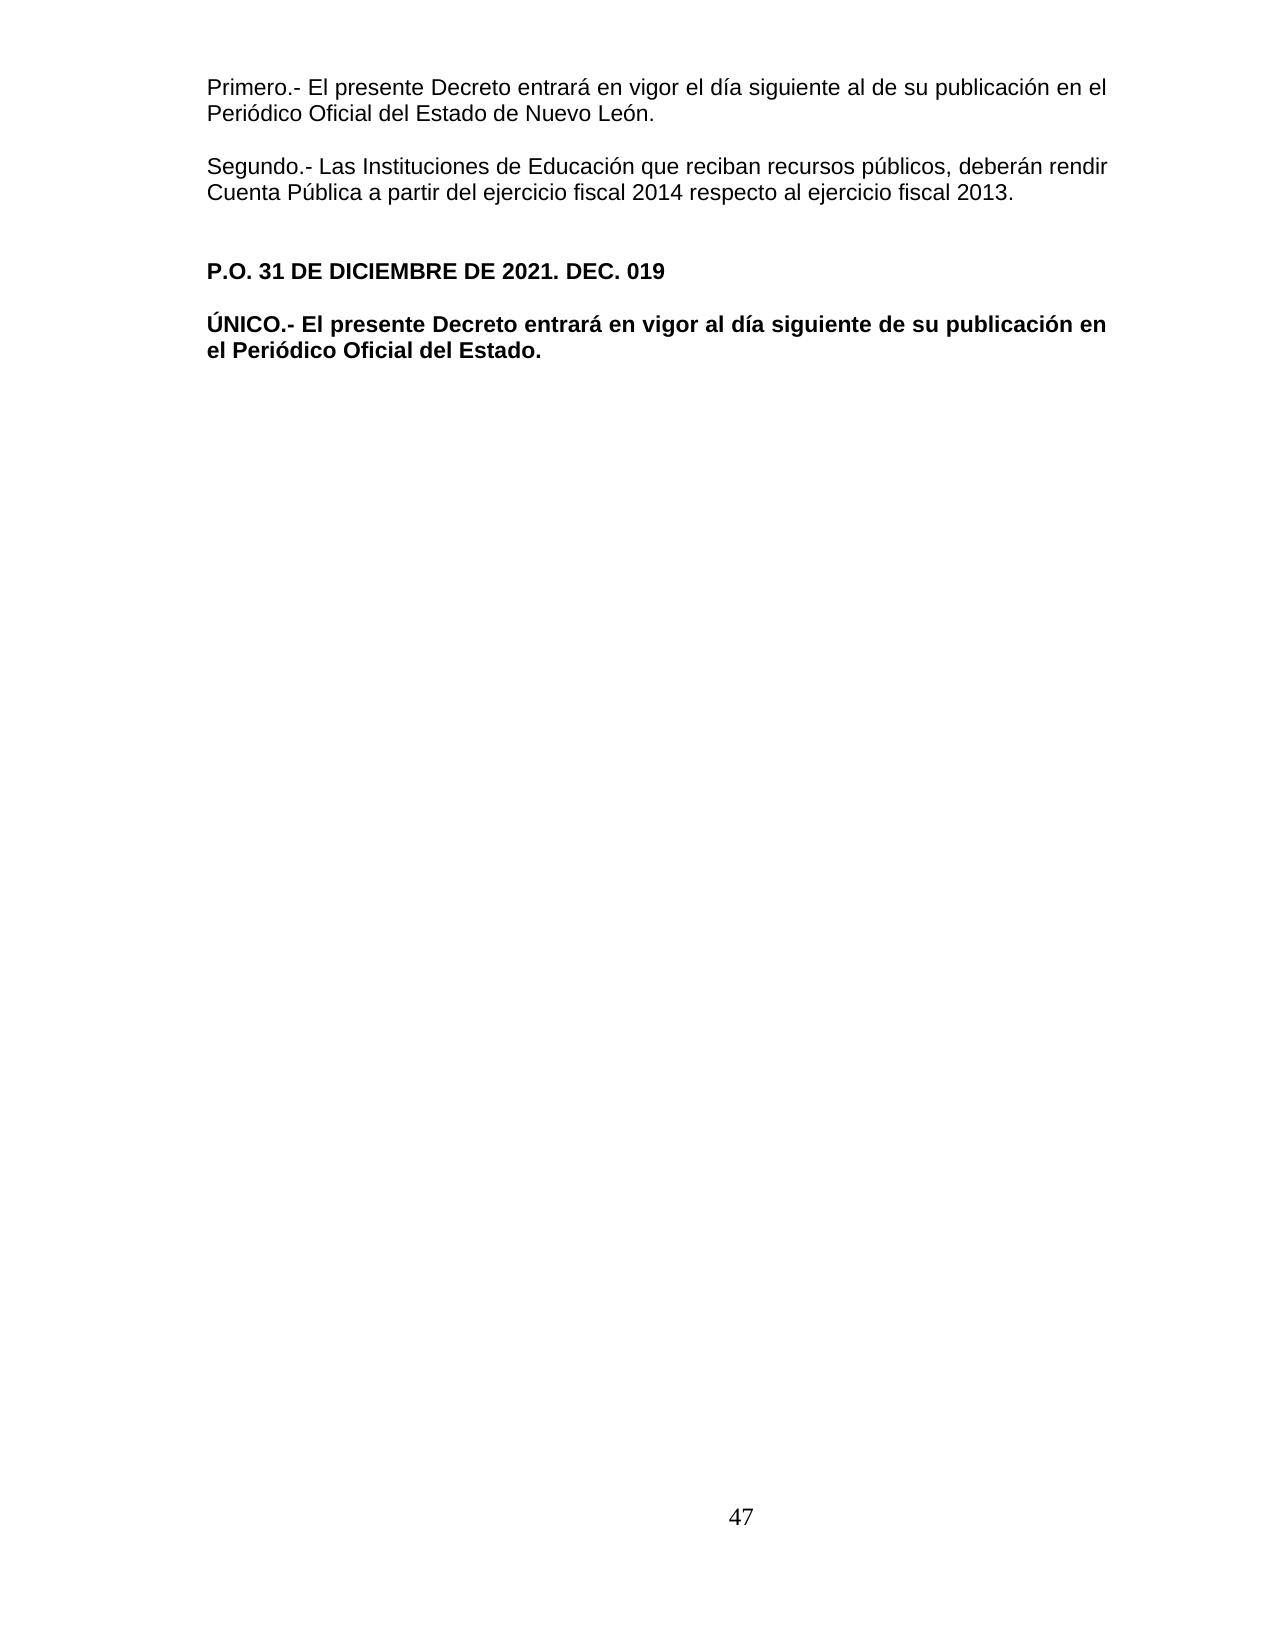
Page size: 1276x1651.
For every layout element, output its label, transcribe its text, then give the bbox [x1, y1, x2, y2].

text Segundo.- Las Instituciones de Educación que reciban recursos públicos, deberán rendir Cuenta Pública a partir del ejercicio fiscal 2014 respecto al ejercicio fiscal 2013. [207, 153, 1107, 206]
text P.O. 31 DE DICIEMBRE DE 2021. DEC. 019 [207, 258, 1107, 285]
text Primero.- El presente Decreto entrará en vigor el día siguiente al de su publicación en el Periódico Oficial del Estado de Nuevo León. [207, 74, 1107, 127]
text ÚNICO.- El presente Decreto entrará en vigor al día siguiente de su publicación en el Periódico Oficial del Estado. [207, 311, 1107, 364]
